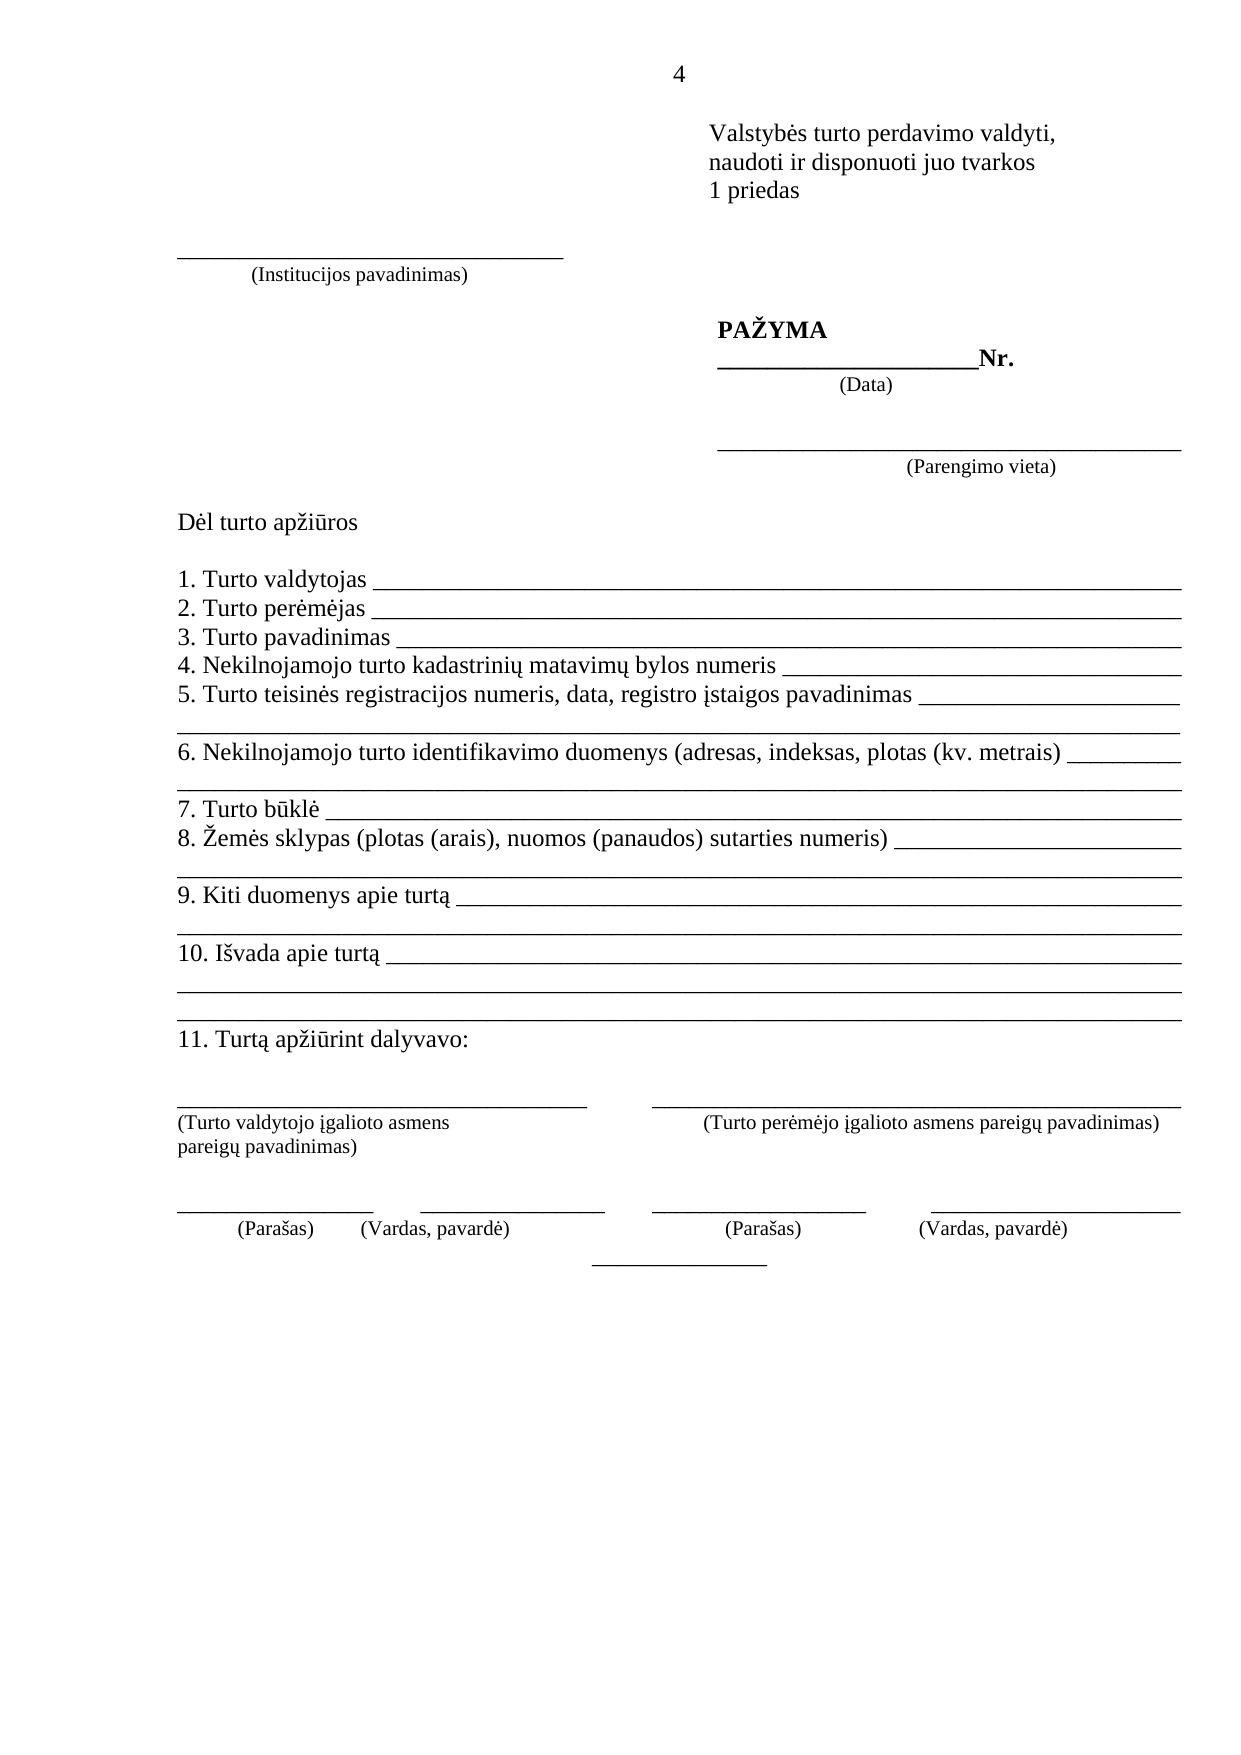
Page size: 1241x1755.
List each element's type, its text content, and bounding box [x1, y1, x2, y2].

text 10. Išvada apie turtą [177, 938, 1181, 967]
text 5. Turto teisinės registracijos numeris, data, registro įstaigos pavadinimas [177, 679, 1181, 708]
text ______________ [177, 1240, 1181, 1269]
text pareigų pavadinimas) [177, 1134, 1181, 1158]
text 2. Turto perėmėjas [177, 593, 1181, 622]
text 4. Nekilnojamojo turto kadastrinių matavimų bylos numeris [177, 650, 1181, 679]
text 3. Turto pavadinimas [177, 622, 1181, 650]
text 9. Kiti duomenys apie turtą [177, 880, 1181, 909]
text 7. Turto būklė [177, 794, 1181, 823]
text (Turto valdytojo įgalioto asmens (Turto perėmėjo įgalioto asmens pareigų pavadinimas) [177, 1110, 1181, 1134]
text (Parengimo vieta) [177, 454, 1181, 478]
text (Data) [177, 372, 1181, 396]
text 6. Nekilnojamojo turto identifikavimo duomenys (adresas, indeksas, plotas (kv. metrais) [177, 737, 1181, 765]
text 1 priedas [177, 176, 1181, 204]
text PAŽYMA [177, 315, 1181, 343]
text 11. Turtą apžiūrint dalyvavo: [177, 1024, 1181, 1053]
text Nr. [177, 343, 1181, 372]
text 1. Turto valdytojas [177, 564, 1181, 593]
text (Parašas) (Vardas, pavardė) (Parašas) (Vardas, pavardė) [177, 1216, 1181, 1240]
text Dėl turto apžiūros [177, 507, 1181, 535]
text 8. Žemės sklypas (plotas (arais), nuomos (panaudos) sutarties numeris) [177, 823, 1181, 852]
text (Institucijos pavadinimas) [177, 262, 1181, 286]
text Valstybės turto perdavimo valdyti, [709, 118, 1181, 147]
text naudoti ir disponuoti juo tvarkos [177, 147, 1181, 176]
